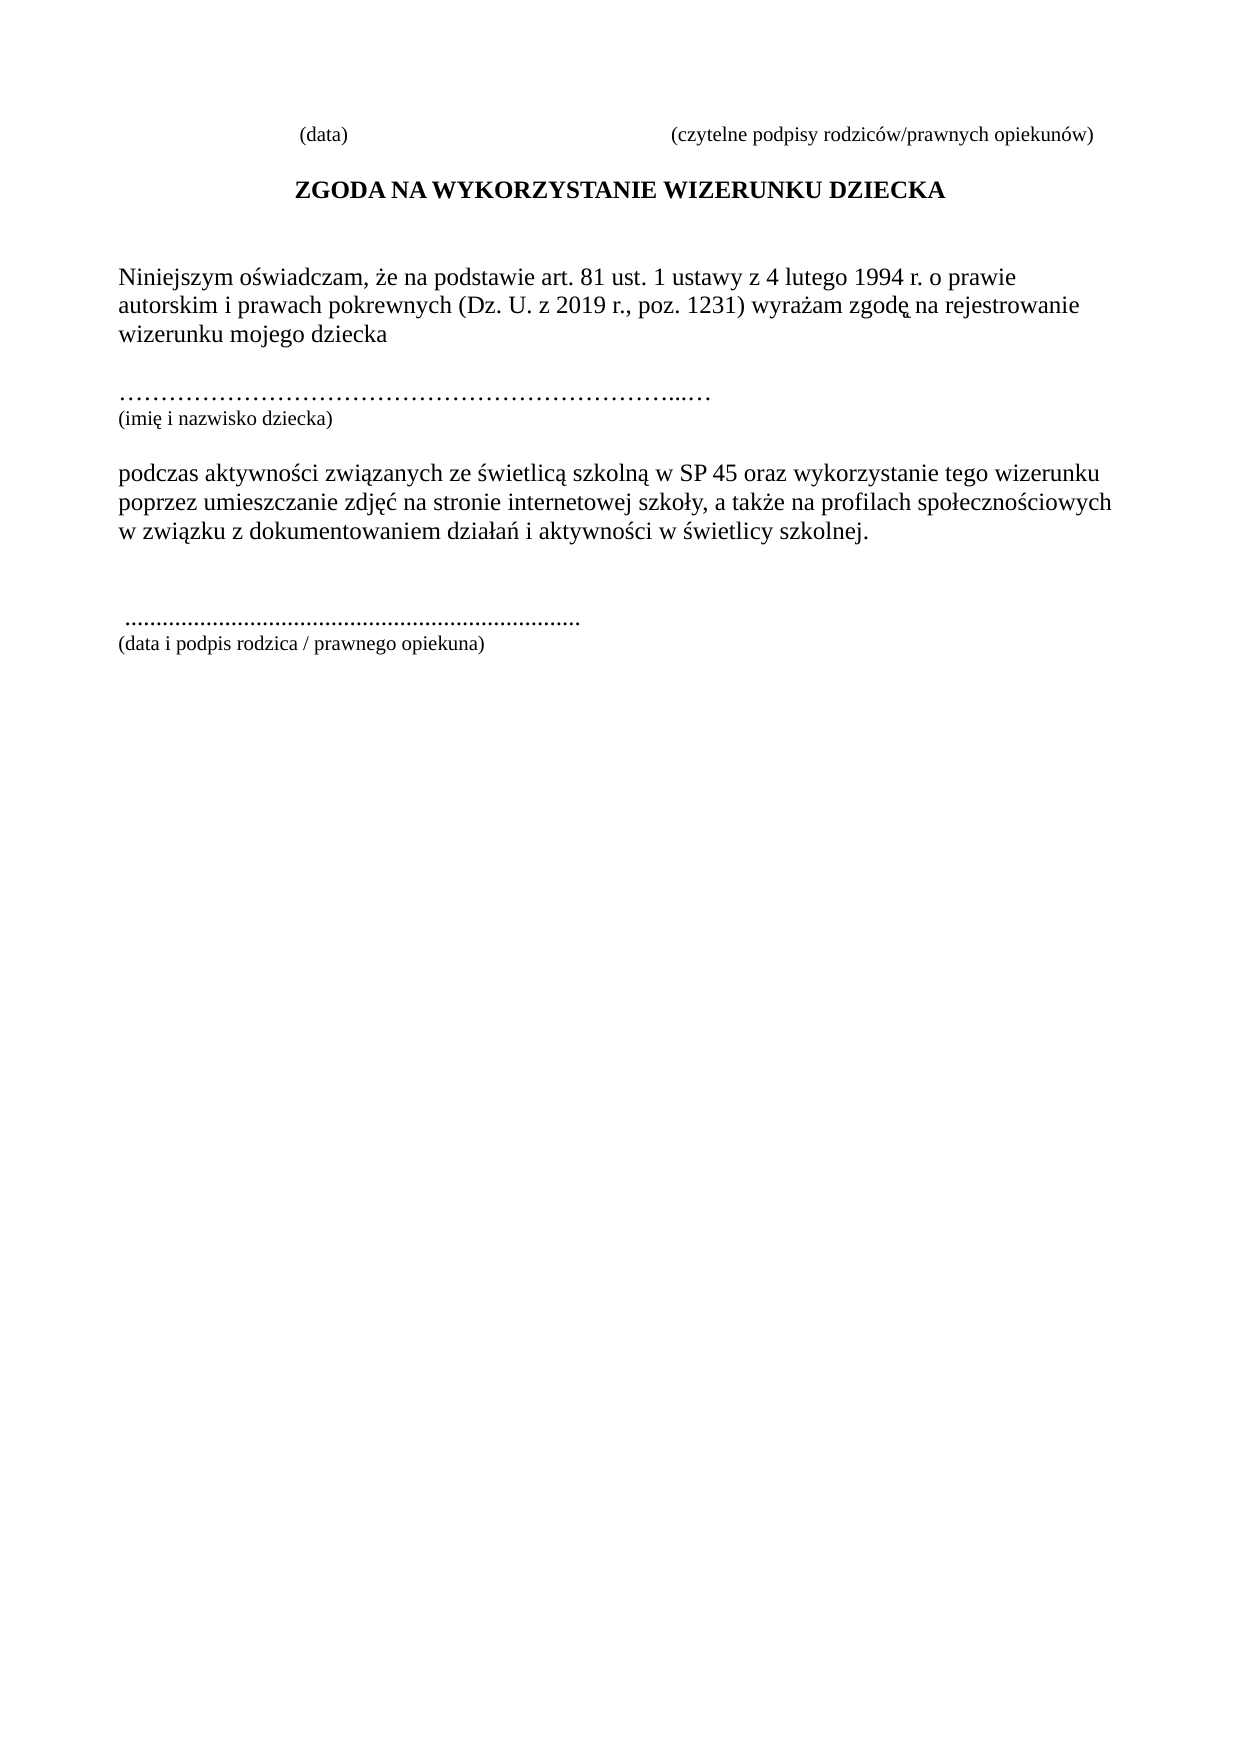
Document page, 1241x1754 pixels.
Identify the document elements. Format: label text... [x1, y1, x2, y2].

text Niniejszym oświadczam, że na podstawie art. 81 ust. 1 ustawy z 4 lutego 1994 r. o prawie autorskim i prawach pokrewnych (Dz. U. z 2019 r., poz. 1231) wyrażam zgodę̨ na rejestrowanie wizerunku mojego dziecka [118, 262, 1122, 348]
text (data) (czytelne podpisy rodziców/prawnych opiekunów) [118, 118, 1122, 147]
text ZGODA NA WYKORZYSTANIE WIZERUNKU DZIECKA [118, 176, 1122, 204]
text …………………………………………………………...… (imię i nazwisko dziecka) [118, 377, 1122, 430]
text (data i podpis rodzica / prawnego opiekuna) [118, 631, 1122, 655]
text podczas aktywności związanych ze świetlicą szkolną w SP 45 oraz wykorzystanie tego wizerunku poprzez umieszczanie zdjęć na stronie internetowej szkoły, a także na profilach społecznościowych w związku z dokumentowaniem działań i aktywności w świetlicy szkolnej. [118, 458, 1122, 545]
text ......................................................................... [118, 602, 1122, 631]
